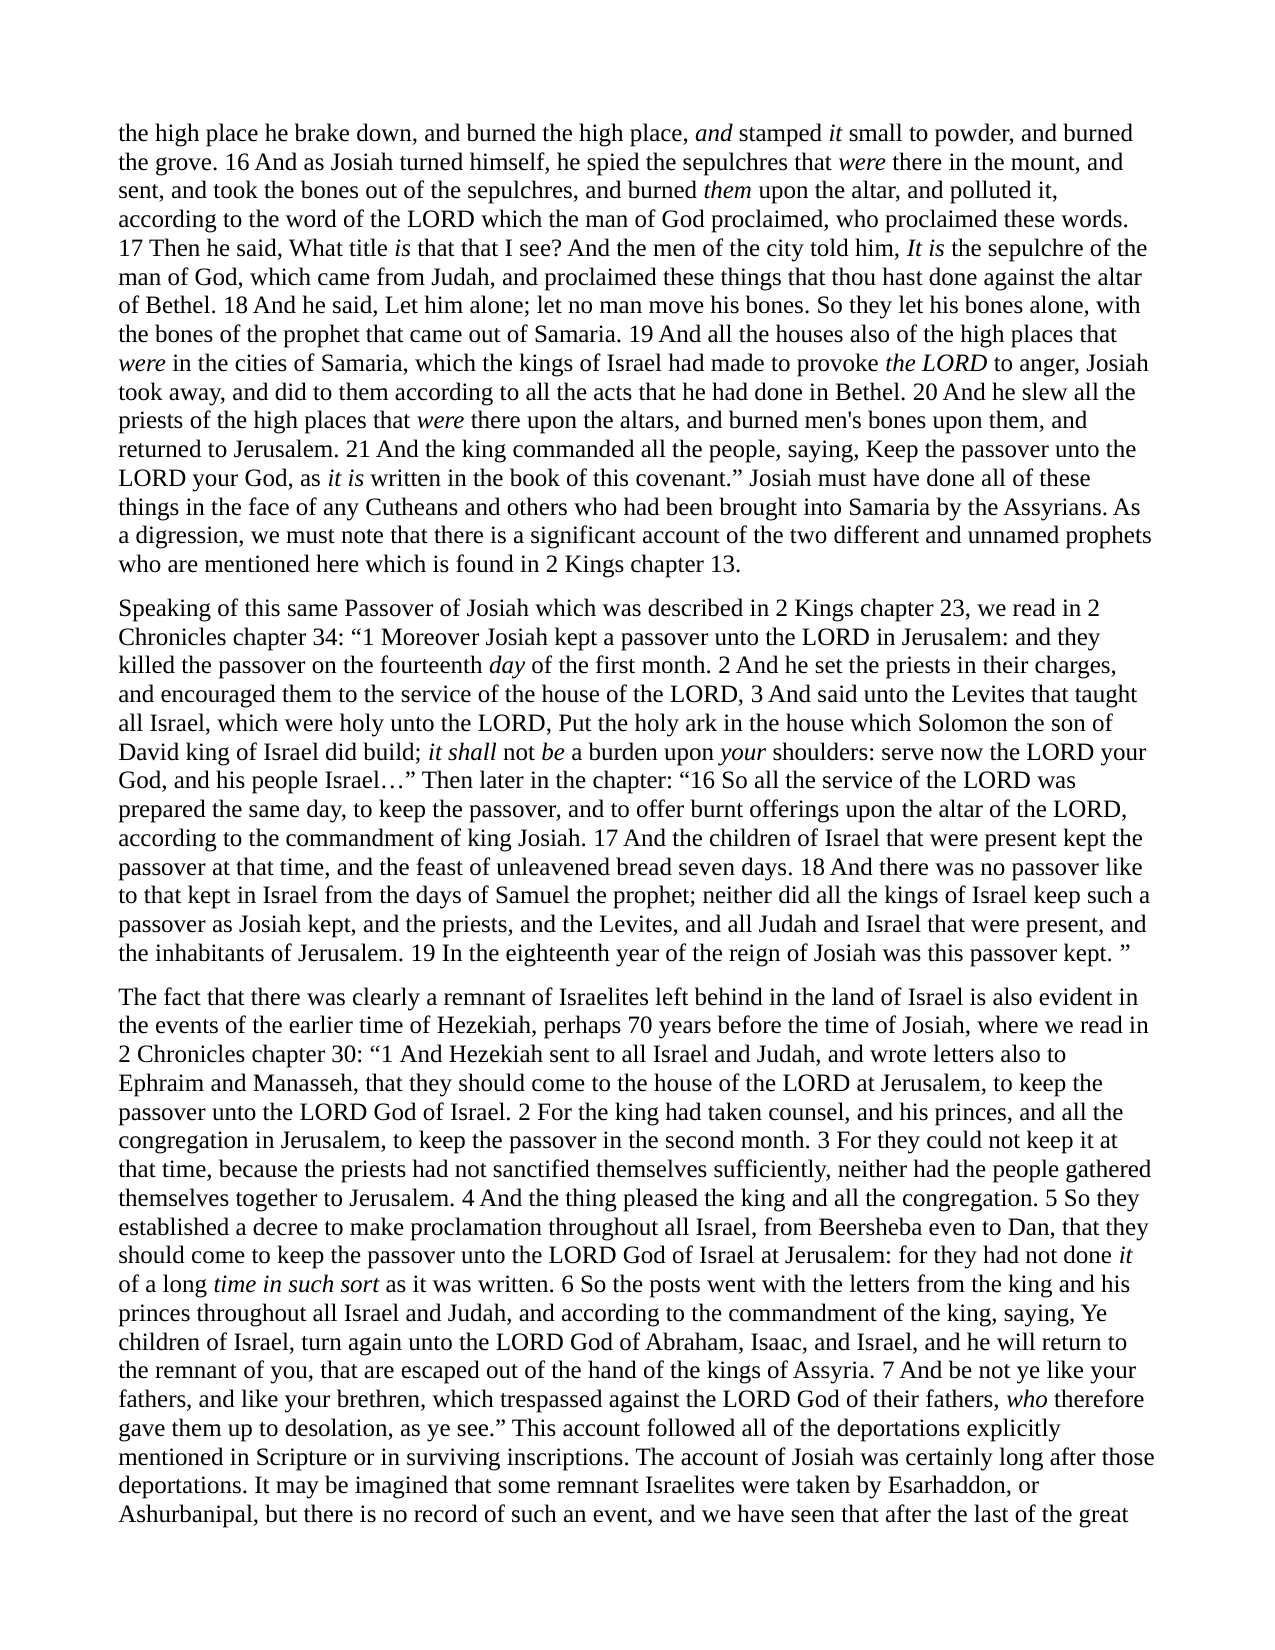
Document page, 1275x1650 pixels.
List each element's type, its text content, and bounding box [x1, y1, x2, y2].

text the high place he brake down, and burned the high place, and stamped it small to powder, and burned the grove. 16 And as Josiah turned himself, he spied the sepulchres that were there in the mount, and sent, and took the bones out of the sepulchres, and burned them upon the altar, and polluted it, according to the word of the LORD which the man of God proclaimed, who proclaimed these words. 17 Then he said, What title is that that I see? And the men of the city told him, It is the sepulchre of the man of God, which came from Judah, and proclaimed these things that thou hast done against the altar of Bethel. 18 And he said, Let him alone; let no man move his bones. So they let his bones alone, with the bones of the prophet that came out of Samaria. 19 And all the houses also of the high places that were in the cities of Samaria, which the kings of Israel had made to provoke the LORD to anger, Josiah took away, and did to them according to all the acts that he had done in Bethel. 20 And he slew all the priests of the high places that were there upon the altars, and burned men's bones upon them, and returned to Jerusalem. 21 And the king commanded all the people, saying, Keep the passover unto the LORD your God, as it is written in the book of this covenant.” Josiah must have done all of these things in the face of any Cutheans and others who had been brought into Samaria by the Assyrians. As a digression, we must note that there is a significant account of the two different and unnamed prophets who are mentioned here which is found in 2 Kings chapter 13. [118, 118, 1157, 578]
text The fact that there was clearly a remnant of Israelites left behind in the land of Israel is also evident in the events of the earlier time of Hezekiah, perhaps 70 years before the time of Josiah, where we read in 2 Chronicles chapter 30: “1 And Hezekiah sent to all Israel and Judah, and wrote letters also to Ephraim and Manasseh, that they should come to the house of the LORD at Jerusalem, to keep the passover unto the LORD God of Israel. 2 For the king had taken counsel, and his princes, and all the congregation in Jerusalem, to keep the passover in the second month. 3 For they could not keep it at that time, because the priests had not sanctified themselves sufficiently, neither had the people gathered themselves together to Jerusalem. 4 And the thing pleased the king and all the congregation. 5 So they established a decree to make proclamation throughout all Israel, from Beersheba even to Dan, that they should come to keep the passover unto the LORD God of Israel at Jerusalem: for they had not done it of a long time in such sort as it was written. 6 So the posts went with the letters from the king and his princes throughout all Israel and Judah, and according to the commandment of the king, saying, Ye children of Israel, turn again unto the LORD God of Abraham, Isaac, and Israel, and he will return to the remnant of you, that are escaped out of the hand of the kings of Assyria. 7 And be not ye like your fathers, and like your brethren, which trespassed against the LORD God of their fathers, who therefore gave them up to desolation, as ye see.” This account followed all of the deportations explicitly mentioned in Scripture or in surviving inscriptions. The account of Josiah was certainly long after those deportations. It may be imagined that some remnant Israelites were taken by Esarhaddon, or Ashurbanipal, but there is no record of such an event, and we have seen that after the last of the great [118, 982, 1157, 1528]
text Speaking of this same Passover of Josiah which was described in 2 Kings chapter 23, we read in 2 Chronicles chapter 34: “1 Moreover Josiah kept a passover unto the LORD in Jerusalem: and they killed the passover on the fourteenth day of the first month. 2 And he set the priests in their charges, and encouraged them to the service of the house of the LORD, 3 And said unto the Levites that taught all Israel, which were holy unto the LORD, Put the holy ark in the house which Solomon the son of David king of Israel did build; it shall not be a burden upon your shoulders: serve now the LORD your God, and his people Israel…” Then later in the chapter: “16 So all the service of the LORD was prepared the same day, to keep the passover, and to offer burnt offerings upon the altar of the LORD, according to the commandment of king Josiah. 17 And the children of Israel that were present kept the passover at that time, and the feast of unleavened bread seven days. 18 And there was no passover like to that kept in Israel from the days of Samuel the prophet; neither did all the kings of Israel keep such a passover as Josiah kept, and the priests, and the Levites, and all Judah and Israel that were present, and the inhabitants of Jerusalem. 19 In the eighteenth year of the reign of Josiah was this passover kept. ” [118, 593, 1157, 967]
